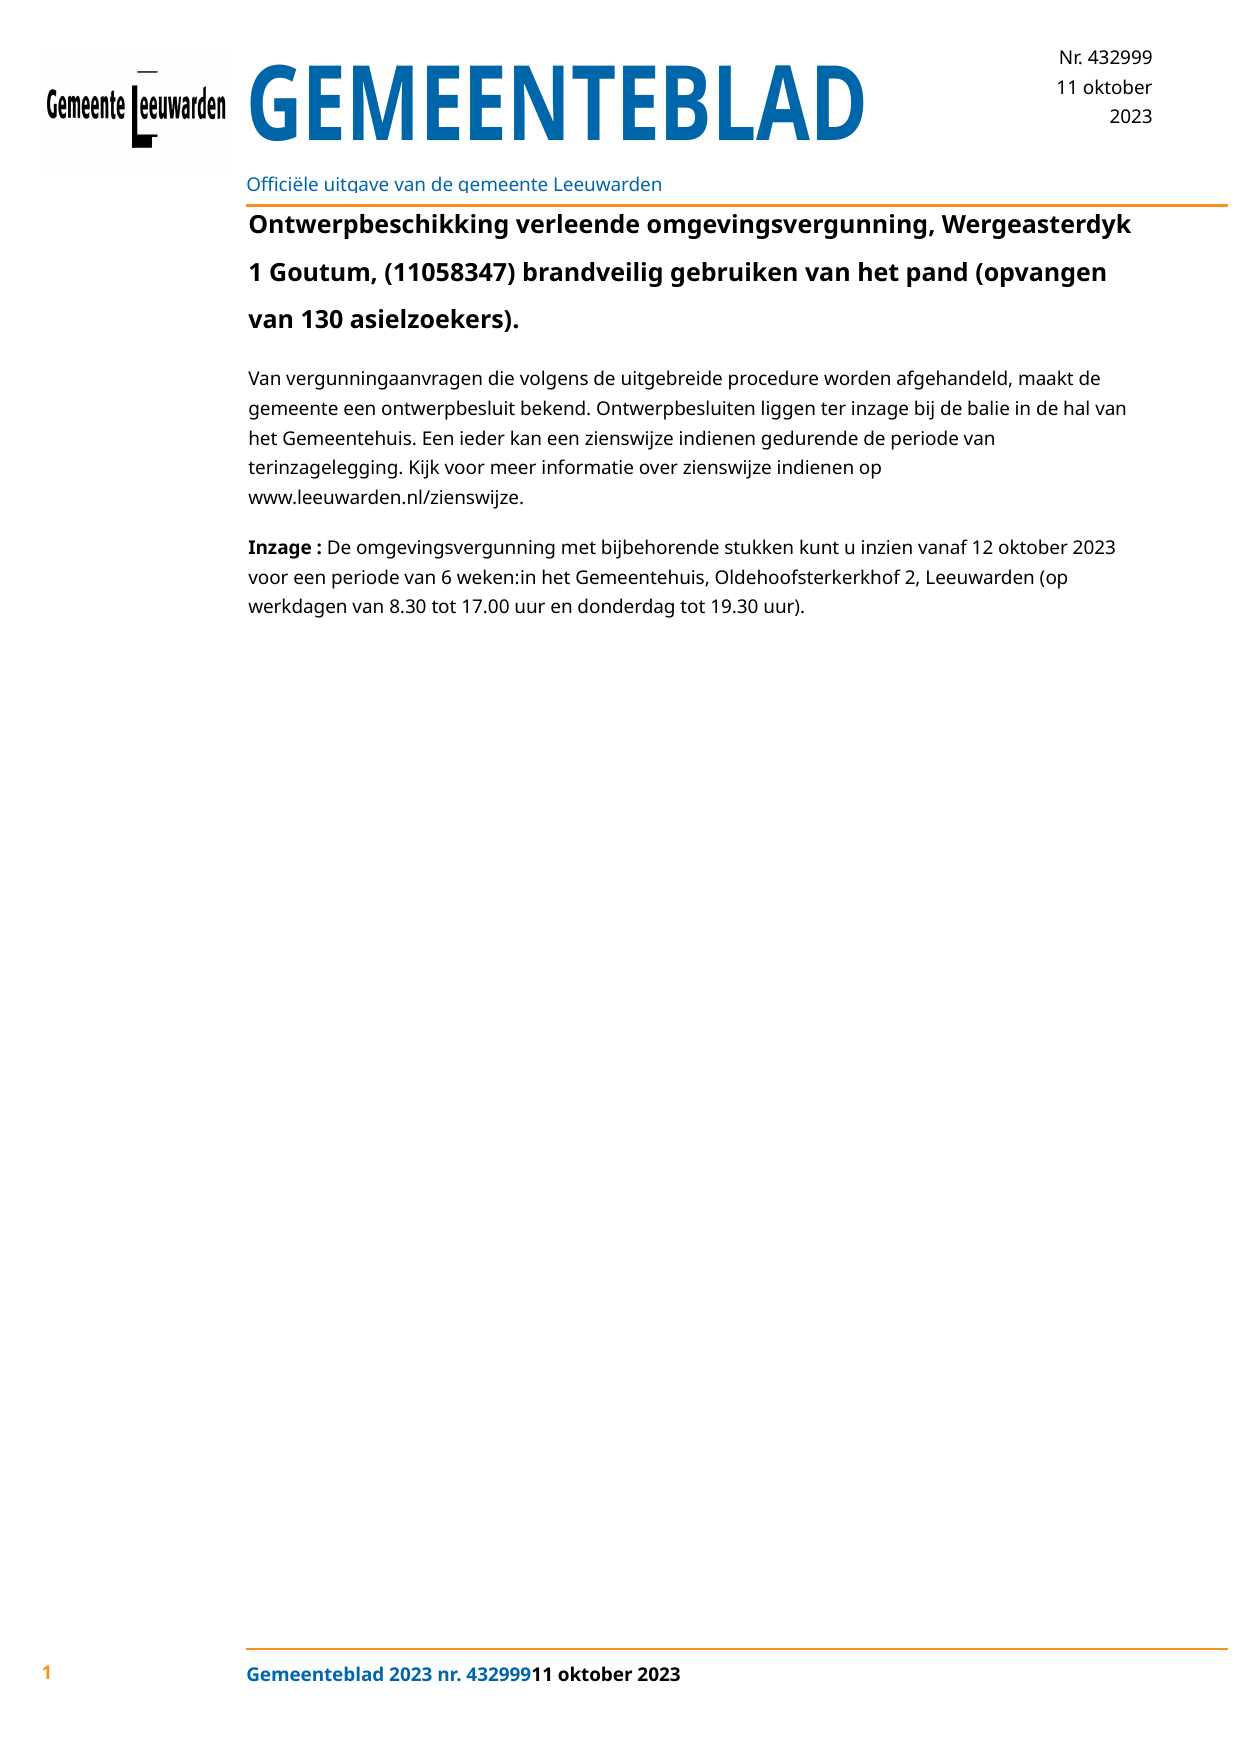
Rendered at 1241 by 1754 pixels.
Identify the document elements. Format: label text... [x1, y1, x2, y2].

text Van vergunningaanvragen die volgens de uitgebreide procedure worden afgehandeld, maakt de gemeente een ontwerpbesluit bekend. Ontwerpbesluiten liggen ter inzage bij de balie in de hal van het Gemeentehuis. Een ieder kan een zienswijze indienen gedurende de periode van terinzagelegging. Kijk voor meer informatie over zienswijze indienen op www.leeuwarden.nl/zienswijze. [248, 366, 1152, 509]
picture [41, 47, 231, 172]
text Ontwerpbeschikking verleende omgevingsvergunning, Wergeasterdyk 1 Goutum, (11058347) brandveilig gebruiken van het pand (opvangen van 130 asielzoekers). [248, 207, 1152, 336]
text Inzage : De omgevingsvergunning met bijbehorende stukken kunt u inzien vanaf 12 oktober 2023 voor een periode van 6 weken:in het Gemeentehuis, Oldehoofsterkerkhof 2, Leeuwarden (op werkdagen van 8.30 tot 17.00 uur en donderdag tot 19.30 uur). [248, 534, 1152, 619]
